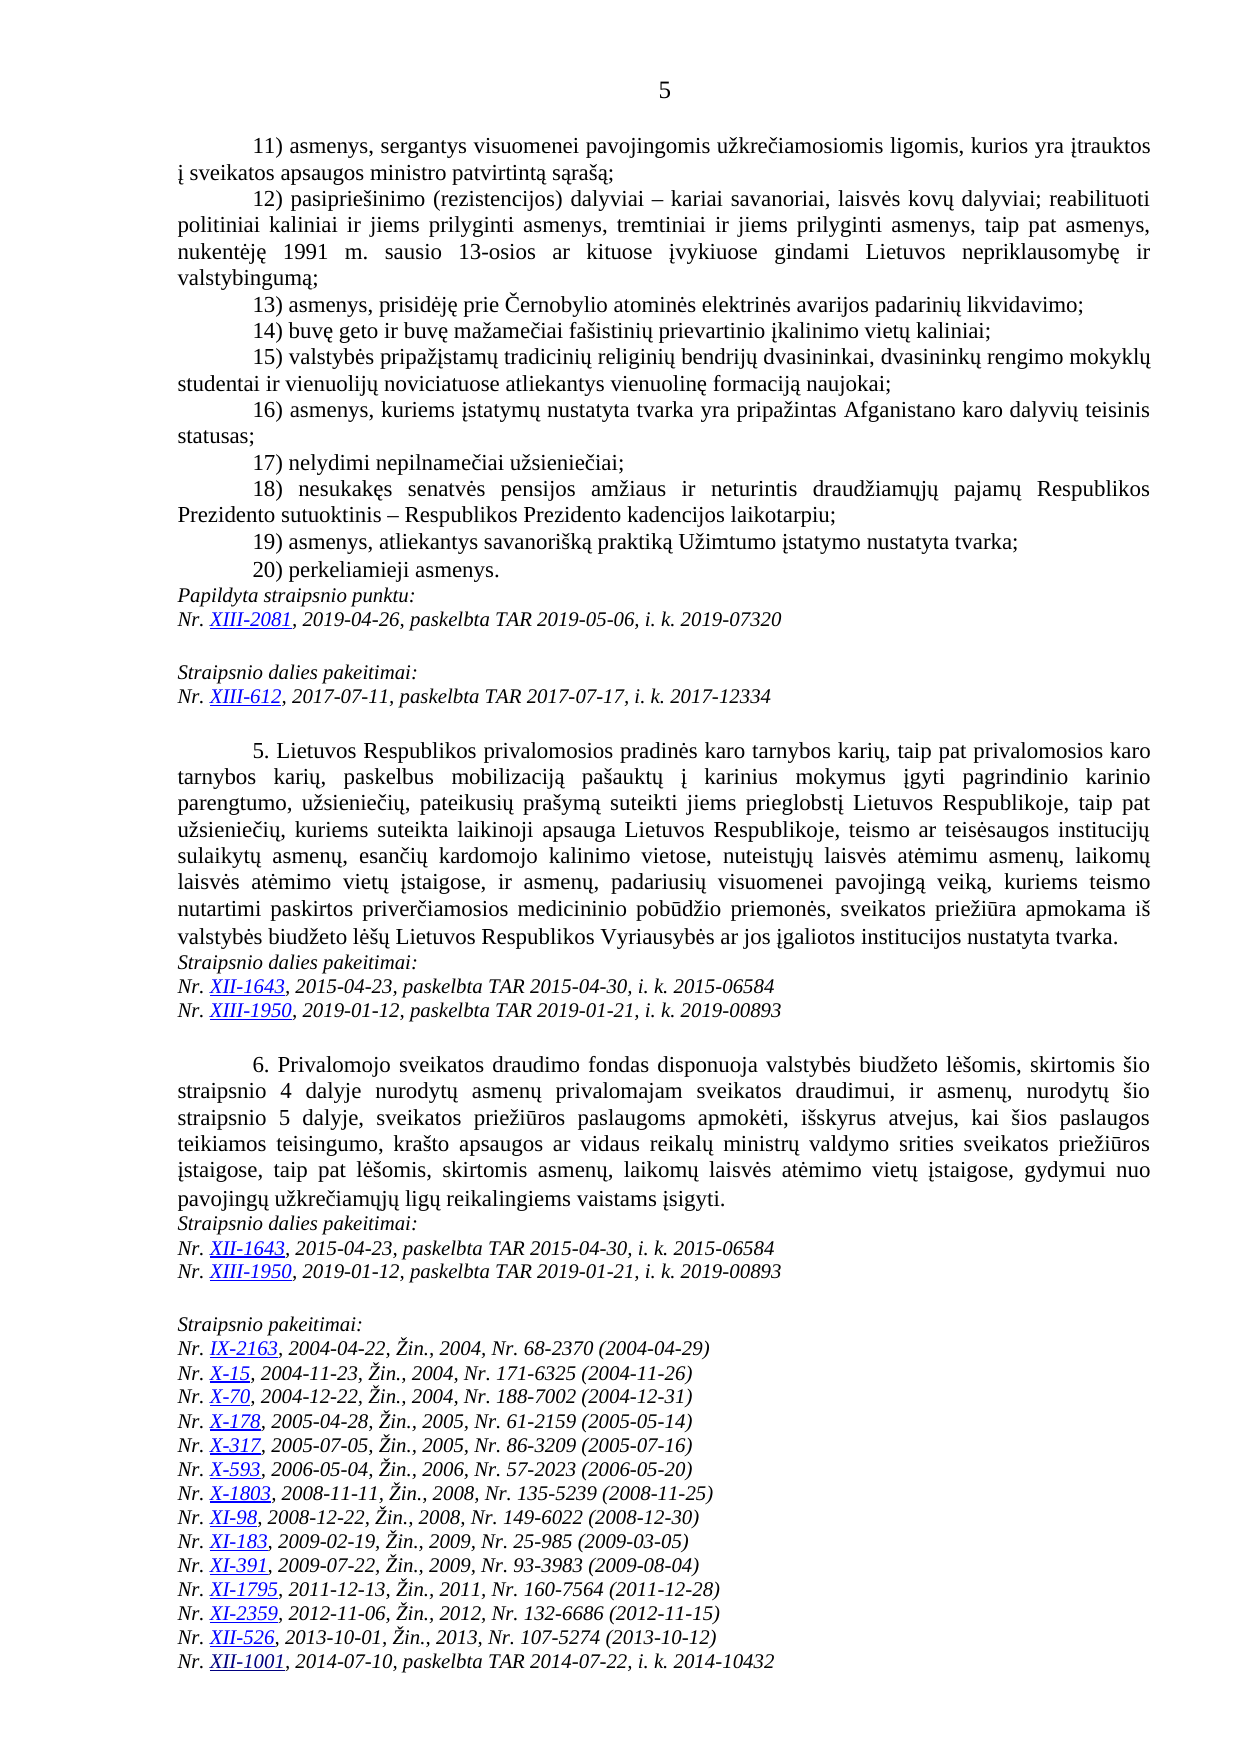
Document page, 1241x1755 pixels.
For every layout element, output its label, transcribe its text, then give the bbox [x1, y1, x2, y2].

text Nr. XI-1795, 2011-12-13, Žin., 2011, Nr. 160-7564 (2011-12-28) [177, 1577, 1152, 1601]
text Nr. XII-1643, 2015-04-23, paskelbta TAR 2015-04-30, i. k. 2015-06584 [177, 974, 1152, 998]
text Straipsnio pakeitimai: [177, 1312, 1152, 1336]
text Nr. XIII-612, 2017-07-11, paskelbta TAR 2017-07-17, i. k. 2017-12334 [177, 684, 1152, 708]
text 13) asmenys, prisidėję prie Černobylio atominės elektrinės avarijos padarinių likvidavimo; [177, 291, 1152, 317]
text Nr. X-70, 2004-12-22, Žin., 2004, Nr. 188-7002 (2004-12-31) [177, 1384, 1152, 1408]
text 15) valstybės pripažįstamų tradicinių religinių bendrijų dvasininkai, dvasininkų rengimo mokyklų studentai ir vienuolijų noviciatuose atliekantys vienuolinę formaciją naujokai; [177, 343, 1152, 396]
text Nr. X-178, 2005-04-28, Žin., 2005, Nr. 61-2159 (2005-05-14) [177, 1408, 1152, 1433]
text 17) nelydimi nepilnamečiai užsieniečiai; [177, 449, 1152, 475]
text 19) asmenys, atliekantys savanorišką praktiką Užimtumo įstatymo nustatyta tvarka; [177, 528, 1152, 554]
text Nr. XI-98, 2008-12-22, Žin., 2008, Nr. 149-6022 (2008-12-30) [177, 1505, 1152, 1529]
text Nr. X-15, 2004-11-23, Žin., 2004, Nr. 171-6325 (2004-11-26) [177, 1360, 1152, 1384]
text Straipsnio dalies pakeitimai: [177, 1211, 1152, 1235]
text Nr. X-317, 2005-07-05, Žin., 2005, Nr. 86-3209 (2005-07-16) [177, 1433, 1152, 1457]
text 6. Privalomojo sveikatos draudimo fondas disponuoja valstybės biudžeto lėšomis, skirtomis šio straipsnio 4 dalyje nurodytų asmenų privalomajam sveikatos draudimui, ir asmenų, nurodytų šio straipsnio 5 dalyje, sveikatos priežiūros paslaugoms apmokėti, išskyrus atvejus, kai šios paslaugos teikiamos teisingumo, krašto apsaugos ar vidaus reikalų ministrų valdymo srities sveikatos priežiūros įstaigose, taip pat lėšomis, skirtomis asmenų, laikomų laisvės atėmimo vietų įstaigose, gydymui nuo pavojingų užkrečiamųjų ligų reikalingiems vaistams įsigyti. [177, 1051, 1152, 1211]
text Nr. IX-2163, 2004-04-22, Žin., 2004, Nr. 68-2370 (2004-04-29) [177, 1336, 1152, 1360]
text Nr. XIII-2081, 2019-04-26, paskelbta TAR 2019-05-06, i. k. 2019-07320 [177, 607, 1152, 631]
text Straipsnio dalies pakeitimai: [177, 950, 1152, 974]
text 18) nesukakęs senatvės pensijos amžiaus ir neturintis draudžiamųjų pajamų Respublikos Prezidento sutuoktinis – Respublikos Prezidento kadencijos laikotarpiu; [177, 475, 1152, 528]
text 5. Lietuvos Respublikos privalomosios pradinės karo tarnybos karių, taip pat privalomosios karo tarnybos karių, paskelbus mobilizaciją pašauktų į karinius mokymus įgyti pagrindinio karinio parengtumo, užsieniečių, pateikusių prašymą suteikti jiems prieglobstį Lietuvos Respublikoje, taip pat užsieniečių, kuriems suteikta laikinoji apsauga Lietuvos Respublikoje, teismo ar teisėsaugos institucijų sulaikytų asmenų, esančių kardomojo kalinimo vietose, nuteistųjų laisvės atėmimu asmenų, laikomų laisvės atėmimo vietų įstaigose, ir asmenų, padariusių visuomenei pavojingą veiką, kuriems teismo nutartimi paskirtos priverčiamosios medicininio pobūdžio priemonės, sveikatos priežiūra apmokama iš valstybės biudžeto lėšų Lietuvos Respublikos Vyriausybės ar jos įgaliotos institucijos nustatyta tvarka. [177, 737, 1152, 950]
text Straipsnio dalies pakeitimai: [177, 660, 1152, 684]
text Nr. XIII-1950, 2019-01-12, paskelbta TAR 2019-01-21, i. k. 2019-00893 [177, 998, 1152, 1022]
text 14) buvę geto ir buvę mažamečiai fašistinių prievartinio įkalinimo vietų kaliniai; [177, 317, 1152, 343]
text Nr. XI-391, 2009-07-22, Žin., 2009, Nr. 93-3983 (2009-08-04) [177, 1553, 1152, 1577]
text Nr. XII-1643, 2015-04-23, paskelbta TAR 2015-04-30, i. k. 2015-06584 [177, 1235, 1152, 1259]
text Nr. X-593, 2006-05-04, Žin., 2006, Nr. 57-2023 (2006-05-20) [177, 1457, 1152, 1481]
text 11) asmenys, sergantys visuomenei pavojingomis užkrečiamosiomis ligomis, kurios yra įtrauktos į sveikatos apsaugos ministro patvirtintą sąrašą; [177, 132, 1152, 185]
text Nr. XI-183, 2009-02-19, Žin., 2009, Nr. 25-985 (2009-03-05) [177, 1529, 1152, 1553]
text 20) perkeliamieji asmenys. [177, 554, 1152, 583]
text Nr. XI-2359, 2012-11-06, Žin., 2012, Nr. 132-6686 (2012-11-15) [177, 1601, 1152, 1625]
text Nr. XIII-1950, 2019-01-12, paskelbta TAR 2019-01-21, i. k. 2019-00893 [177, 1259, 1152, 1283]
text Papildyta straipsnio punktu: [177, 583, 1152, 607]
text 16) asmenys, kuriems įstatymų nustatyta tvarka yra pripažintas Afganistano karo dalyvių teisinis statusas; [177, 396, 1152, 449]
text Nr. X-1803, 2008-11-11, Žin., 2008, Nr. 135-5239 (2008-11-25) [177, 1481, 1152, 1505]
text Nr. XII-1001, 2014-07-10, paskelbta TAR 2014-07-22, i. k. 2014-10432 [177, 1649, 1152, 1673]
text Nr. XII-526, 2013-10-01, Žin., 2013, Nr. 107-5274 (2013-10-12) [177, 1625, 1152, 1649]
text 12) pasipriešinimo (rezistencijos) dalyviai – kariai savanoriai, laisvės kovų dalyviai; reabilituoti politiniai kaliniai ir jiems prilyginti asmenys, tremtiniai ir jiems prilyginti asmenys, taip pat asmenys, nukentėję 1991 m. sausio 13-osios ar kituose įvykiuose gindami Lietuvos nepriklausomybę ir valstybingumą; [177, 185, 1152, 291]
